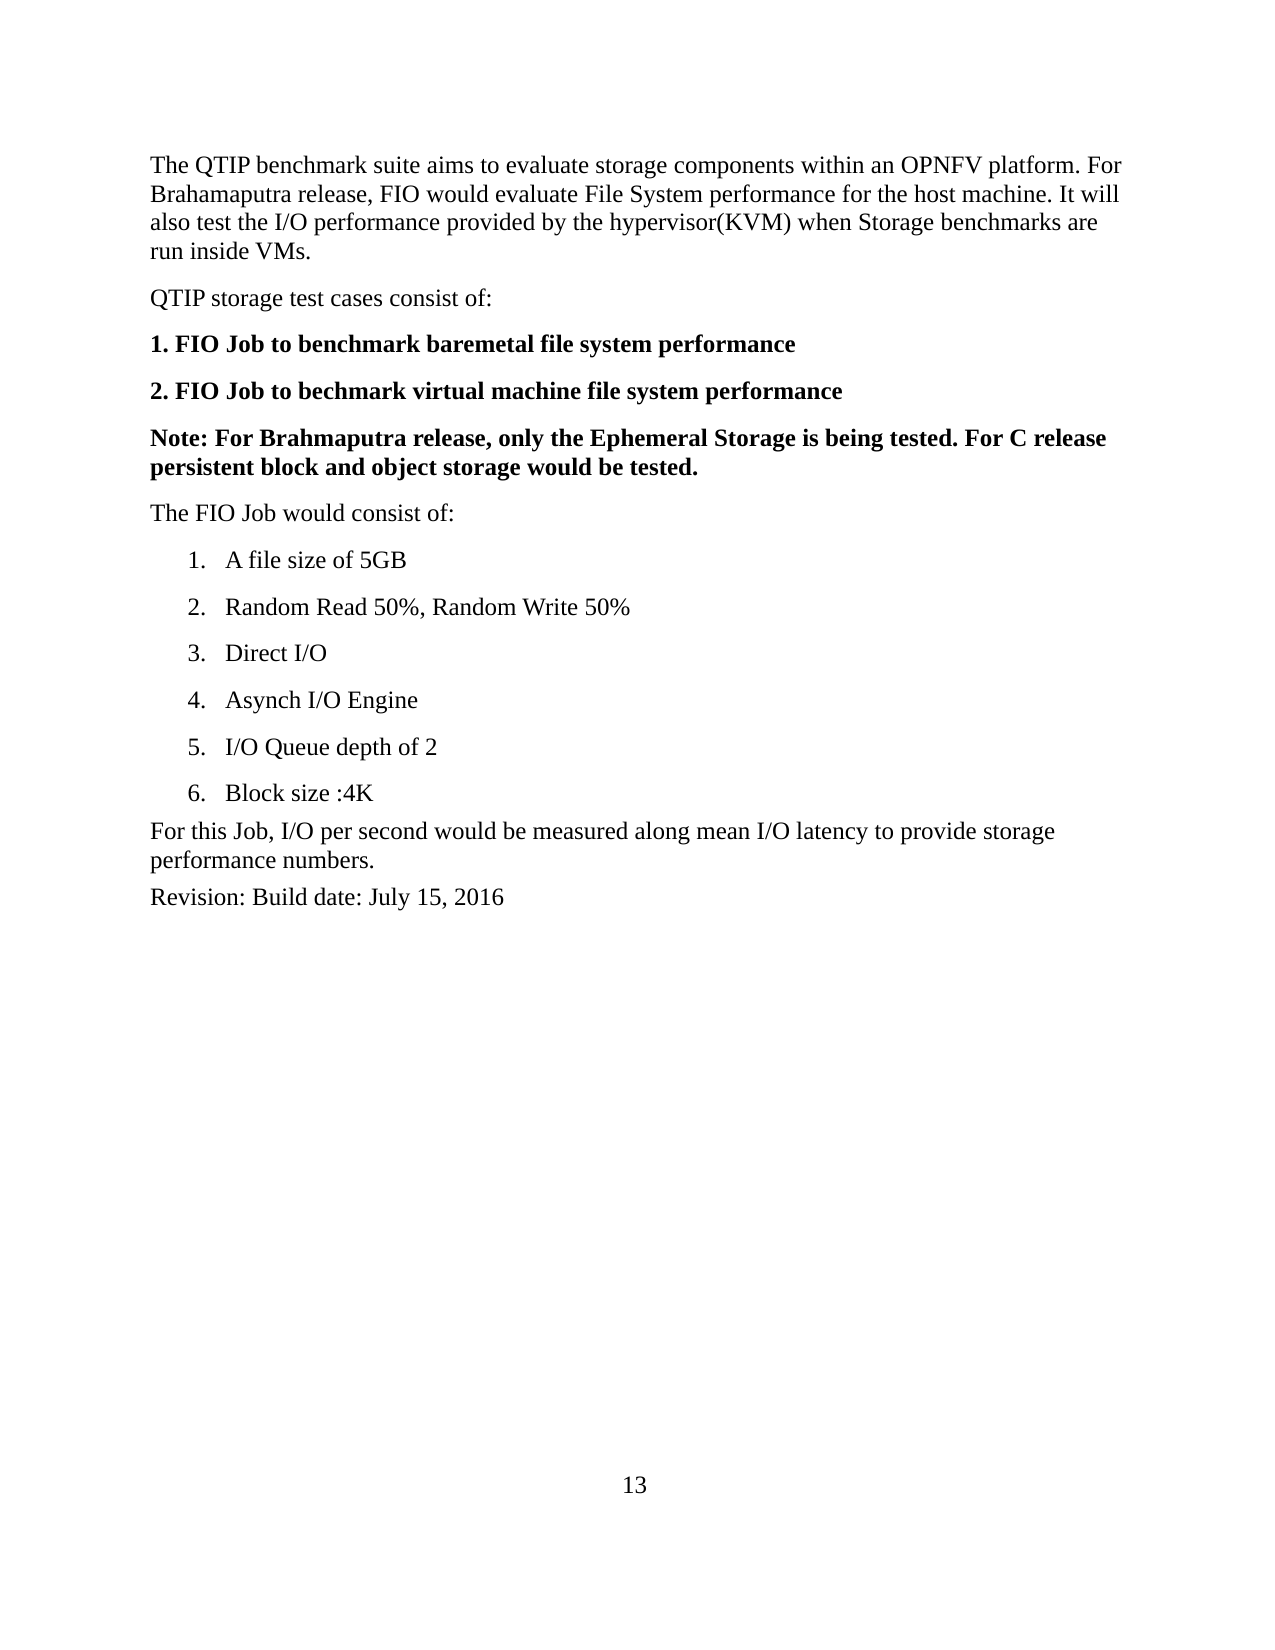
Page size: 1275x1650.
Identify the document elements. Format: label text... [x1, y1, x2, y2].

text 2. FIO Job to bechmark virtual machine file system performance [150, 376, 1125, 405]
text Note: For Brahmaputra release, only the Ephemeral Storage is being tested. For C release persistent block and object storage would be tested. [150, 423, 1125, 480]
text For this Job, I/O per second would be measured along mean I/O latency to provide storage performance numbers. [150, 816, 1125, 873]
list A file size of 5GB [187, 545, 1125, 574]
list Direct I/O [187, 638, 1125, 667]
text The FIO Job would consist of: [150, 498, 1125, 527]
list Block size :4K [187, 778, 1125, 807]
list Asynch I/O Engine [187, 685, 1125, 714]
list Random Read 50%, Random Write 50% [187, 592, 1125, 620]
text The QTIP benchmark suite aims to evaluate storage components within an OPNFV platform. For Brahamaputra release, FIO would evaluate File System performance for the host machine. It will also test the I/O performance provided by the hypervisor(KVM) when Storage benchmarks are run inside VMs. [150, 150, 1125, 265]
list I/O Queue depth of 2 [187, 732, 1125, 760]
text QTIP storage test cases consist of: [150, 283, 1125, 312]
text Revision: Build date: July 15, 2016 [150, 882, 1125, 911]
text 1. FIO Job to benchmark baremetal file system performance [150, 329, 1125, 358]
